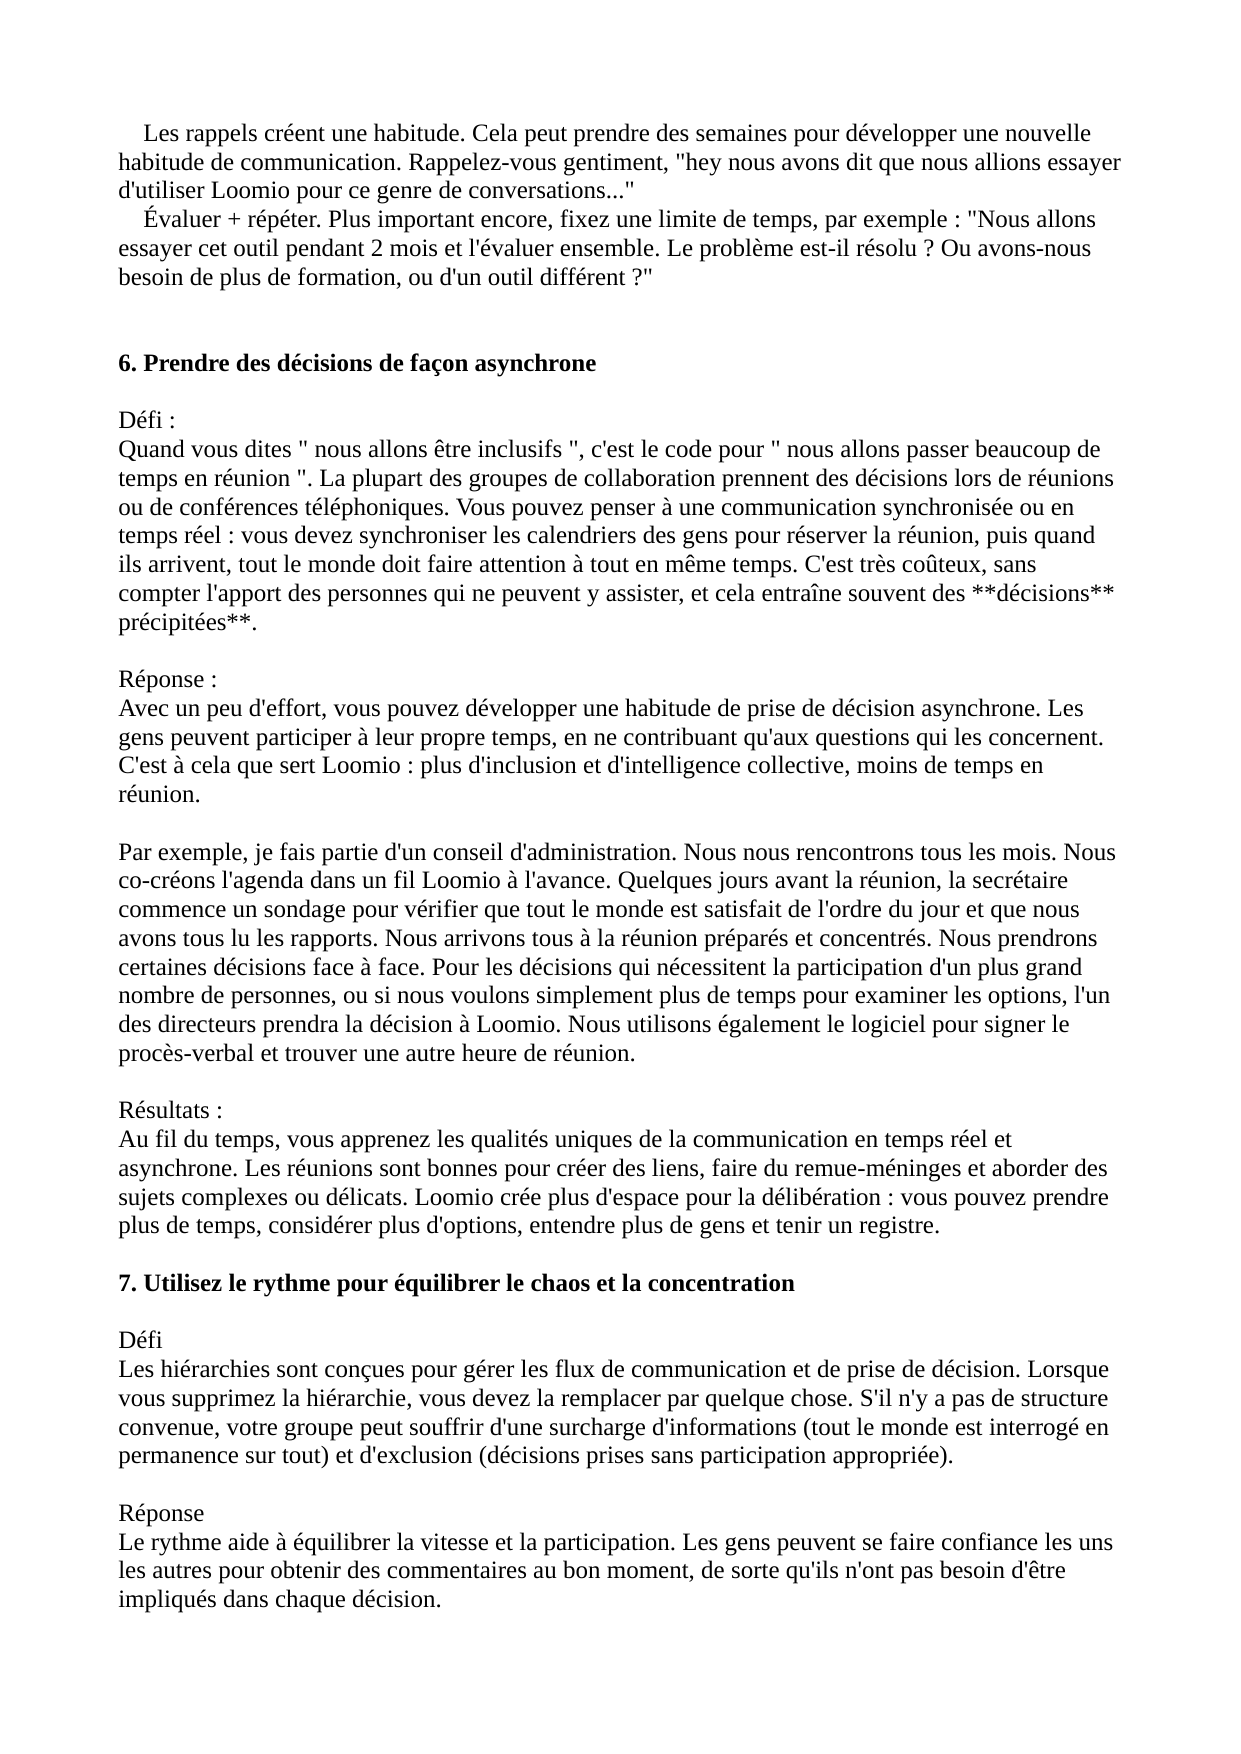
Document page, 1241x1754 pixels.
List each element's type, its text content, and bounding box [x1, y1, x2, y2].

text Évaluer + répéter. Plus important encore, fixez une limite de temps, par exemple : "Nous allons essayer cet outil pendant 2 mois et l'évaluer ensemble. Le problème est-il résolu ? Ou avons-nous besoin de plus de formation, ou d'un outil différent ?" [118, 204, 1122, 291]
text Défi : [118, 406, 1122, 434]
text 6. Prendre des décisions de façon asynchrone [118, 348, 1122, 377]
text Au fil du temps, vous apprenez les qualités uniques de la communication en temps réel et asynchrone. Les réunions sont bonnes pour créer des liens, faire du remue-méninges et aborder des sujets complexes ou délicats. Loomio crée plus d'espace pour la délibération : vous pouvez prendre plus de temps, considérer plus d'options, entendre plus de gens et tenir un registre. [118, 1124, 1122, 1239]
text 7. Utilisez le rythme pour équilibrer le chaos et la concentration [118, 1268, 1122, 1297]
text Réponse [118, 1498, 1122, 1527]
text Défi [118, 1326, 1122, 1354]
text Les hiérarchies sont conçues pour gérer les flux de communication et de prise de décision. Lorsque vous supprimez la hiérarchie, vous devez la remplacer par quelque chose. S'il n'y a pas de structure convenue, votre groupe peut souffrir d'une surcharge d'informations (tout le monde est interrogé en permanence sur tout) et d'exclusion (décisions prises sans participation appropriée). [118, 1354, 1122, 1469]
text Les rappels créent une habitude. Cela peut prendre des semaines pour développer une nouvelle habitude de communication. Rappelez-vous gentiment, "hey nous avons dit que nous allions essayer d'utiliser Loomio pour ce genre de conversations..." [118, 118, 1122, 204]
text Résultats : [118, 1096, 1122, 1124]
text Quand vous dites " nous allons être inclusifs ", c'est le code pour " nous allons passer beaucoup de temps en réunion ". La plupart des groupes de collaboration prennent des décisions lors de réunions ou de conférences téléphoniques. Vous pouvez penser à une communication synchronisée ou en temps réel : vous devez synchroniser les calendriers des gens pour réserver la réunion, puis quand ils arrivent, tout le monde doit faire attention à tout en même temps. C'est très coûteux, sans compter l'apport des personnes qui ne peuvent y assister, et cela entraîne souvent des **décisions** précipitées**. [118, 434, 1122, 636]
text Par exemple, je fais partie d'un conseil d'administration. Nous nous rencontrons tous les mois. Nous co-créons l'agenda dans un fil Loomio à l'avance. Quelques jours avant la réunion, la secrétaire commence un sondage pour vérifier que tout le monde est satisfait de l'ordre du jour et que nous avons tous lu les rapports. Nous arrivons tous à la réunion préparés et concentrés. Nous prendrons certaines décisions face à face. Pour les décisions qui nécessitent la participation d'un plus grand nombre de personnes, ou si nous voulons simplement plus de temps pour examiner les options, l'un des directeurs prendra la décision à Loomio. Nous utilisons également le logiciel pour signer le procès-verbal et trouver une autre heure de réunion. [118, 837, 1122, 1067]
text Réponse : [118, 664, 1122, 693]
text Le rythme aide à équilibrer la vitesse et la participation. Les gens peuvent se faire confiance les uns les autres pour obtenir des commentaires au bon moment, de sorte qu'ils n'ont pas besoin d'être impliqués dans chaque décision. [118, 1527, 1122, 1613]
text Avec un peu d'effort, vous pouvez développer une habitude de prise de décision asynchrone. Les gens peuvent participer à leur propre temps, en ne contribuant qu'aux questions qui les concernent. C'est à cela que sert Loomio : plus d'inclusion et d'intelligence collective, moins de temps en réunion. [118, 693, 1122, 808]
